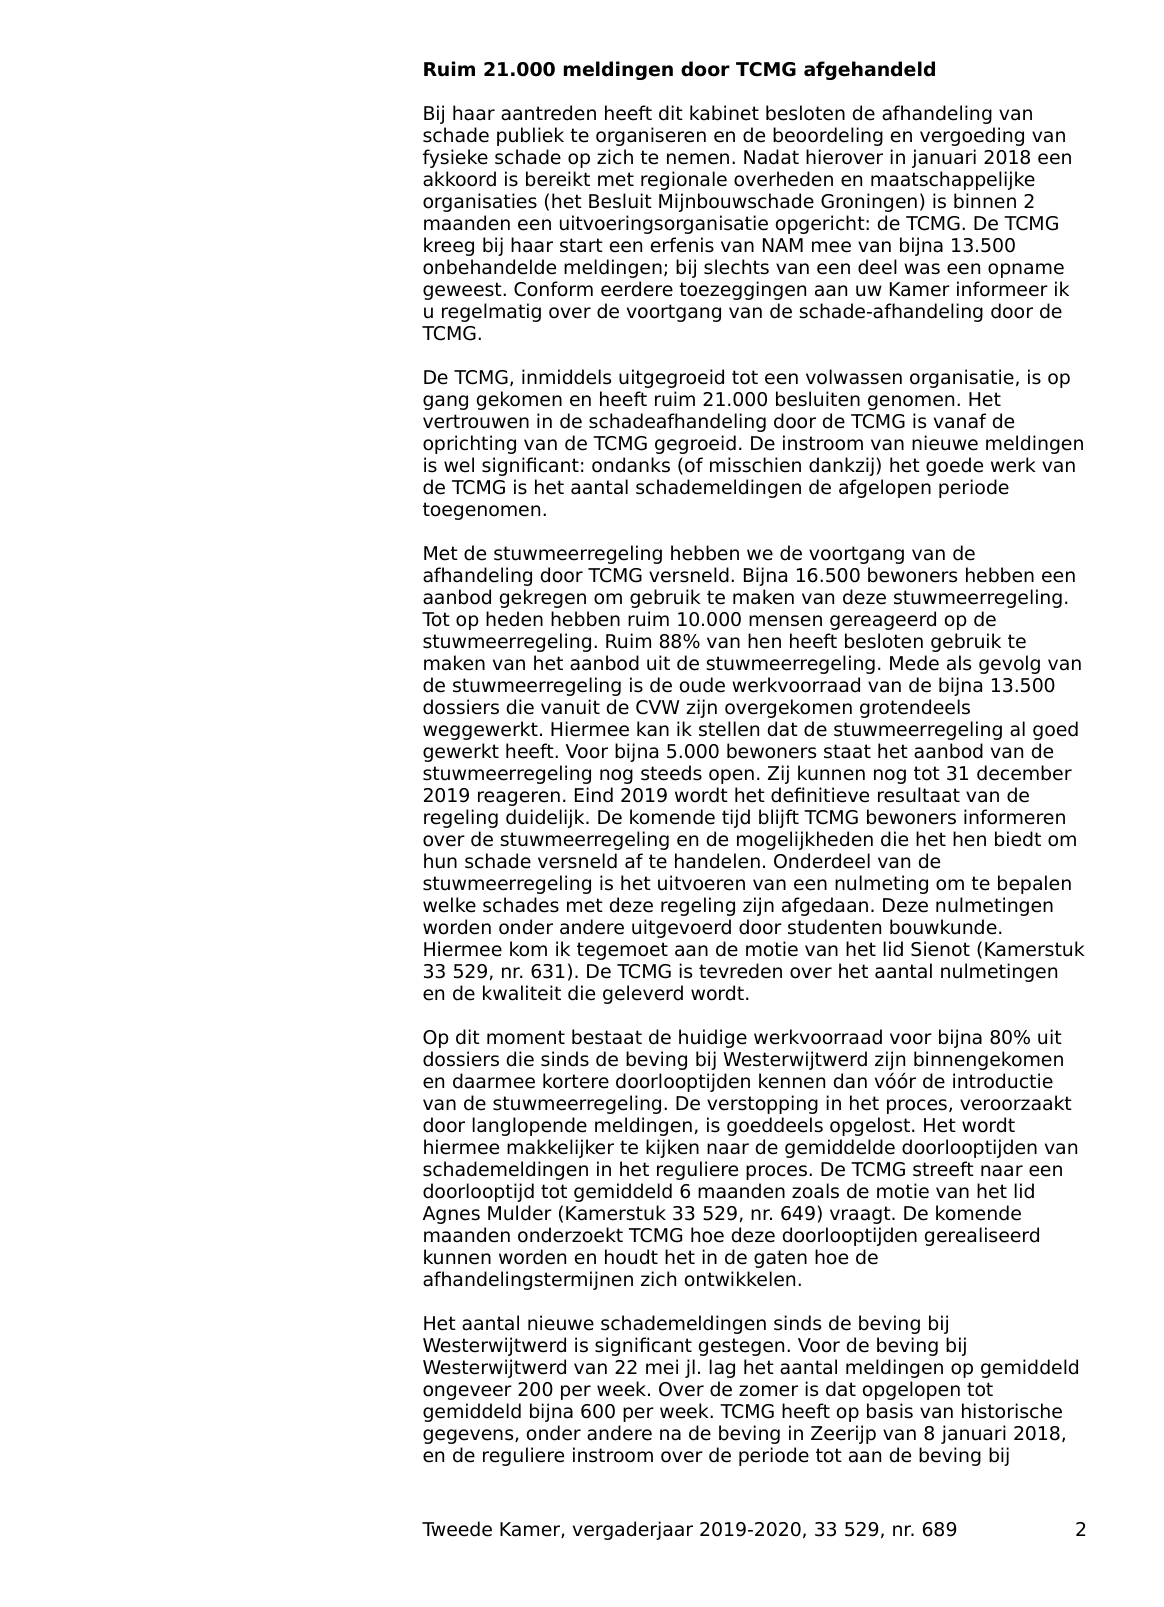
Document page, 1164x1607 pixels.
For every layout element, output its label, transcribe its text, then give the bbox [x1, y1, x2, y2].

text De TCMG, inmiddels uitgegroeid tot een volwassen organisatie, is op gang gekomen en heeft ruim 21.000 besluiten genomen. Het vertrouwen in de schadeafhandeling door de TCMG is vanaf de oprichting van de TCMG gegroeid. De instroom van nieuwe meldingen is wel significant: ondanks (of misschien dankzij) het goede werk van de TCMG is het aantal schademeldingen de afgelopen periode toegenomen. [422, 367, 1087, 521]
subtitle Ruim 21.000 meldingen door TCMG afgehandeld [422, 59, 1087, 81]
text Op dit moment bestaat de huidige werkvoorraad voor bijna 80% uit dossiers die sinds de beving bij Westerwijtwerd zijn binnengekomen en daarmee kortere doorlooptijden kennen dan vóór de introductie van de stuwmeerregeling. De verstopping in het proces, veroorzaakt door langlopende meldingen, is goeddeels opgelost. Het wordt hiermee makkelijker te kijken naar de gemiddelde doorlooptijden van schademeldingen in het reguliere proces. De TCMG streeft naar een doorlooptijd tot gemiddeld 6 maanden zoals de motie van het lid Agnes Mulder (Kamerstuk 33 529, nr. 649) vraagt. De komende maanden onderzoekt TCMG hoe deze doorlooptijden gerealiseerd kunnen worden en houdt het in de gaten hoe de afhandelingstermijnen zich ontwikkelen. [422, 1027, 1087, 1291]
text Met de stuwmeerregeling hebben we de voortgang van de afhandeling door TCMG versneld. Bijna 16.500 bewoners hebben een aanbod gekregen om gebruik te maken van deze stuwmeerregeling. Tot op heden hebben ruim 10.000 mensen gereageerd op de stuwmeerregeling. Ruim 88% van hen heeft besloten gebruik te maken van het aanbod uit de stuwmeerregeling. Mede als gevolg van de stuwmeerregeling is de oude werkvoorraad van de bijna 13.500 dossiers die vanuit de CVW zijn overgekomen grotendeels weggewerkt. Hiermee kan ik stellen dat de stuwmeerregeling al goed gewerkt heeft. Voor bijna 5.000 bewoners staat het aanbod van de stuwmeerregeling nog steeds open. Zij kunnen nog tot 31 december 2019 reageren. Eind 2019 wordt het definitieve resultaat van de regeling duidelijk. De komende tijd blijft TCMG bewoners informeren over de stuwmeerregeling en de mogelijkheden die het hen biedt om hun schade versneld af te handelen. Onderdeel van de stuwmeerregeling is het uitvoeren van een nulmeting om te bepalen welke schades met deze regeling zijn afgedaan. Deze nulmetingen worden onder andere uitgevoerd door studenten bouwkunde. Hiermee kom ik tegemoet aan de motie van het lid Sienot (Kamerstuk 33 529, nr. 631). De TCMG is tevreden over het aantal nulmetingen en de kwaliteit die geleverd wordt. [422, 543, 1087, 1005]
text Het aantal nieuwe schademeldingen sinds de beving bij Westerwijtwerd is significant gestegen. Voor de beving bij Westerwijtwerd van 22 mei jl. lag het aantal meldingen op gemiddeld ongeveer 200 per week. Over de zomer is dat opgelopen tot gemiddeld bijna 600 per week. TCMG heeft op basis van historische gegevens, onder andere na de beving in Zeerijp van 8 januari 2018, en de reguliere instroom over de periode tot aan de beving bij [422, 1313, 1087, 1467]
text Bij haar aantreden heeft dit kabinet besloten de afhandeling van schade publiek te organiseren en de beoordeling en vergoeding van fysieke schade op zich te nemen. Nadat hierover in januari 2018 een akkoord is bereikt met regionale overheden en maatschappelijke organisaties (het Besluit Mijnbouwschade Groningen) is binnen 2 maanden een uitvoeringsorganisatie opgericht: de TCMG. De TCMG kreeg bij haar start een erfenis van NAM mee van bijna 13.500 onbehandelde meldingen; bij slechts van een deel was een opname geweest. Conform eerdere toezeggingen aan uw Kamer informeer ik u regelmatig over de voortgang van de schade-afhandeling door de TCMG. [422, 103, 1087, 345]
